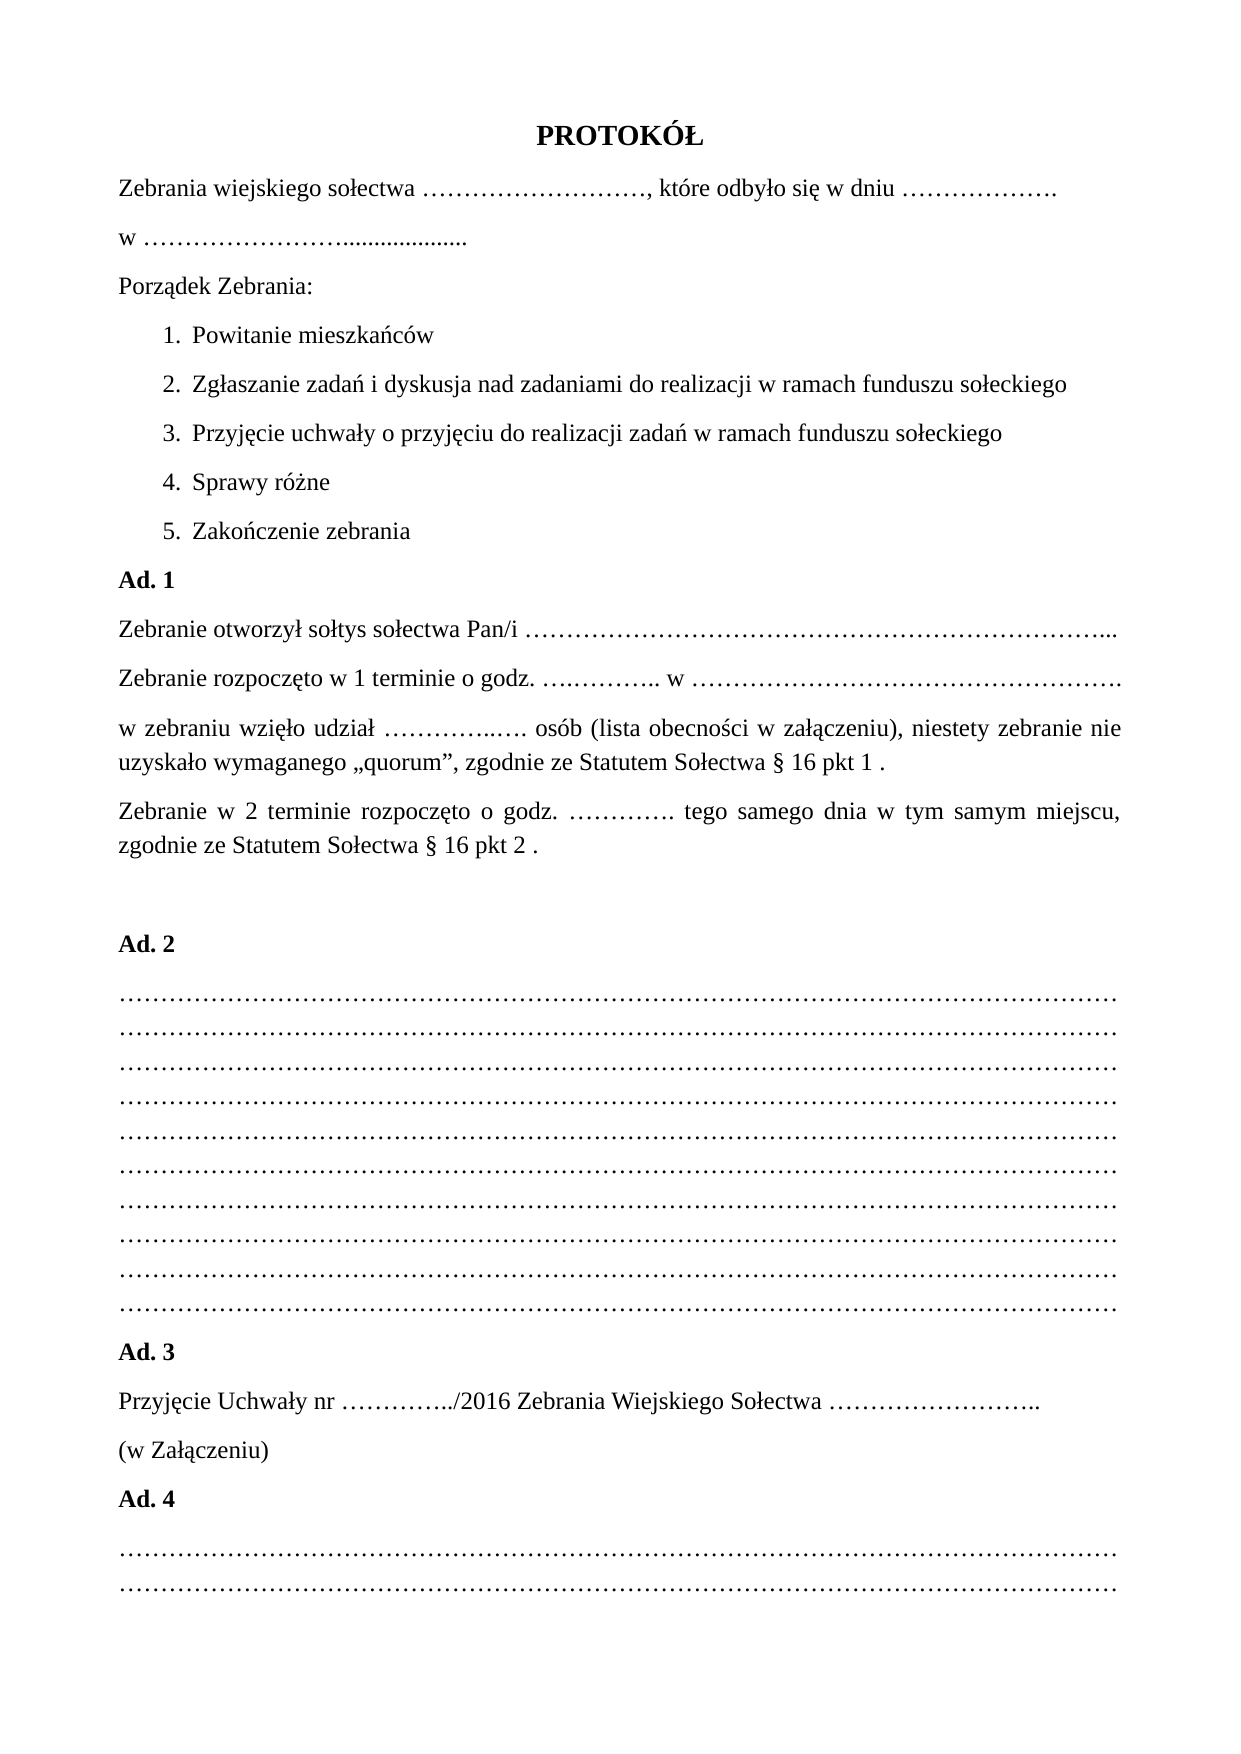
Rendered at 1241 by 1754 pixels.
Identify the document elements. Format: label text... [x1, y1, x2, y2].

text …………………………………………………………………………………………………………………………………………………………………………………………………………………… [118, 1533, 1122, 1597]
text Ad. 4 [118, 1484, 1122, 1513]
text Zebranie rozpoczęto w 1 terminie o godz. ….……….. w ……………………………………………. [118, 663, 1122, 692]
text Zebrania wiejskiego sołectwa ………………………, które odbyło się w dniu ………………. [118, 173, 1122, 202]
text PROTOKÓŁ [118, 118, 1122, 152]
list Zakończenie zebrania [162, 516, 1122, 545]
text Ad. 2 [118, 929, 1122, 957]
list Powitanie mieszkańców [162, 320, 1122, 349]
text Ad. 3 [118, 1337, 1122, 1366]
text ………………………………………………………………………………………………………………………………………………………………………………………………………………………………………………………………………………………………………………………………………………………………………………………………………………………………………………………………………………………………………………………………………………………………………………………………………………………………………………………………………………………………………………………………………………………………………………………………………………………………………………………………………………………………………………………………………………………………………………………………………………………………………………………………………………………………………… [118, 978, 1122, 1317]
text (w Załączeniu) [118, 1435, 1122, 1464]
text Przyjęcie Uchwały nr …………../2016 Zebrania Wiejskiego Sołectwa …………………….. [118, 1386, 1122, 1415]
list Sprawy różne [162, 467, 1122, 496]
text Ad. 1 [118, 565, 1122, 594]
text w zebraniu wzięło udział …………..…. osób (lista obecności w załączeniu), niestety zebranie nie uzyskało wymaganego „quorum”, zgodnie ze Statutem Sołectwa § 16 pkt 1 . [118, 713, 1122, 776]
text Zebranie otworzył sołtys sołectwa Pan/i ……………………………………………………………... [118, 614, 1122, 643]
list Zgłaszanie zadań i dyskusja nad zadaniami do realizacji w ramach funduszu sołeckiego [162, 369, 1122, 398]
text Porządek Zebrania: [118, 271, 1122, 300]
text w …………………….................... [118, 222, 1122, 251]
list Przyjęcie uchwały o przyjęciu do realizacji zadań w ramach funduszu sołeckiego [162, 418, 1122, 447]
text Zebranie w 2 terminie rozpoczęto o godz. …………. tego samego dnia w tym samym miejscu, zgodnie ze Statutem Sołectwa § 16 pkt 2 . [118, 796, 1122, 859]
